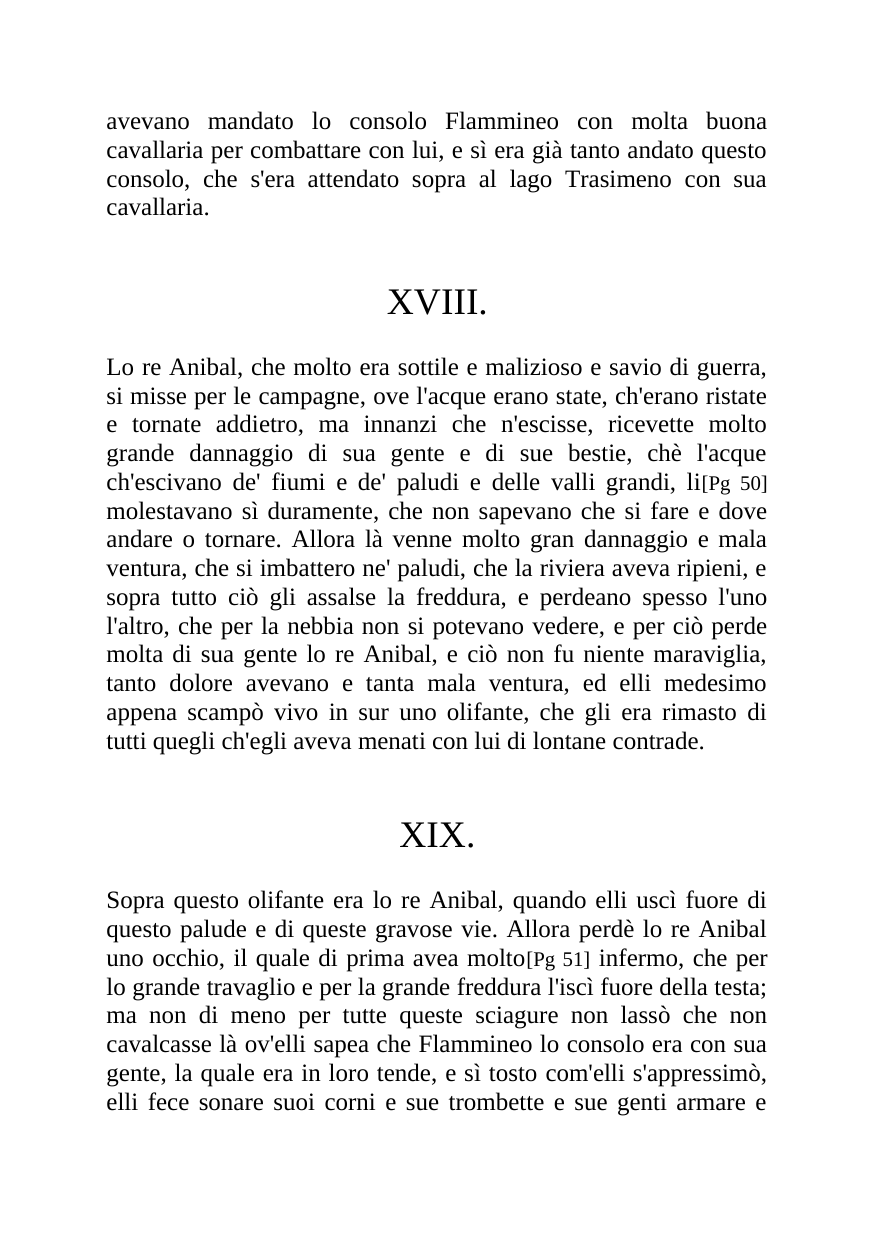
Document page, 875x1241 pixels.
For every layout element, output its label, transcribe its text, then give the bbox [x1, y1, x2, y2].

subtitle XVIII. [106, 279, 768, 323]
text Sopra questo olifante era lo re Anibal, quando elli uscì fuore di questo palude e di queste gravose vie. Allora perdè lo re Anibal uno occhio, il quale di prima avea molto[Pg 51] infermo, che per lo grande travaglio e per la grande freddura l'iscì fuore della testa; ma non di meno per tutte queste sciagure non lassò che non cavalcasse là ov'elli sapea che Flammineo lo consolo era con sua gente, la quale era in loro tende, e sì tosto com'elli s'appressimò, elli fece sonare suoi corni e sue trombette e sue genti armare e [106, 885, 768, 1115]
text Lo re Anibal, che molto era sottile e malizioso e savio di guerra, si misse per le campagne, ove l'acque erano state, ch'erano ristate e tornate addietro, ma innanzi che n'escisse, ricevette molto grande dannaggio di sua gente e di sue bestie, chè l'acque ch'escivano de' fiumi e de' paludi e delle valli grandi, li[Pg 50] molestavano sì duramente, che non sapevano che si fare e dove andare o tornare. Allora là venne molto gran dannaggio e mala ventura, che si imbattero ne' paludi, che la riviera aveva ripieni, e sopra tutto ciò gli assalse la freddura, e perdeano spesso l'uno l'altro, che per la nebbia non si potevano vedere, e per ciò perde molta di sua gente lo re Anibal, e ciò non fu niente maraviglia, tanto dolore avevano e tanta mala ventura, ed elli medesimo appena scampò vivo in sur uno olifante, che gli era rimasto di tutti quegli ch'egli aveva menati con lui di lontane contrade. [106, 352, 768, 754]
subtitle XIX. [106, 813, 768, 856]
text avevano mandato lo consolo Flammineo con molta buona cavallaria per combattare con lui, e sì era già tanto andato questo consolo, che s'era attendato sopra al lago Trasimeno con sua cavallaria. [106, 106, 768, 221]
